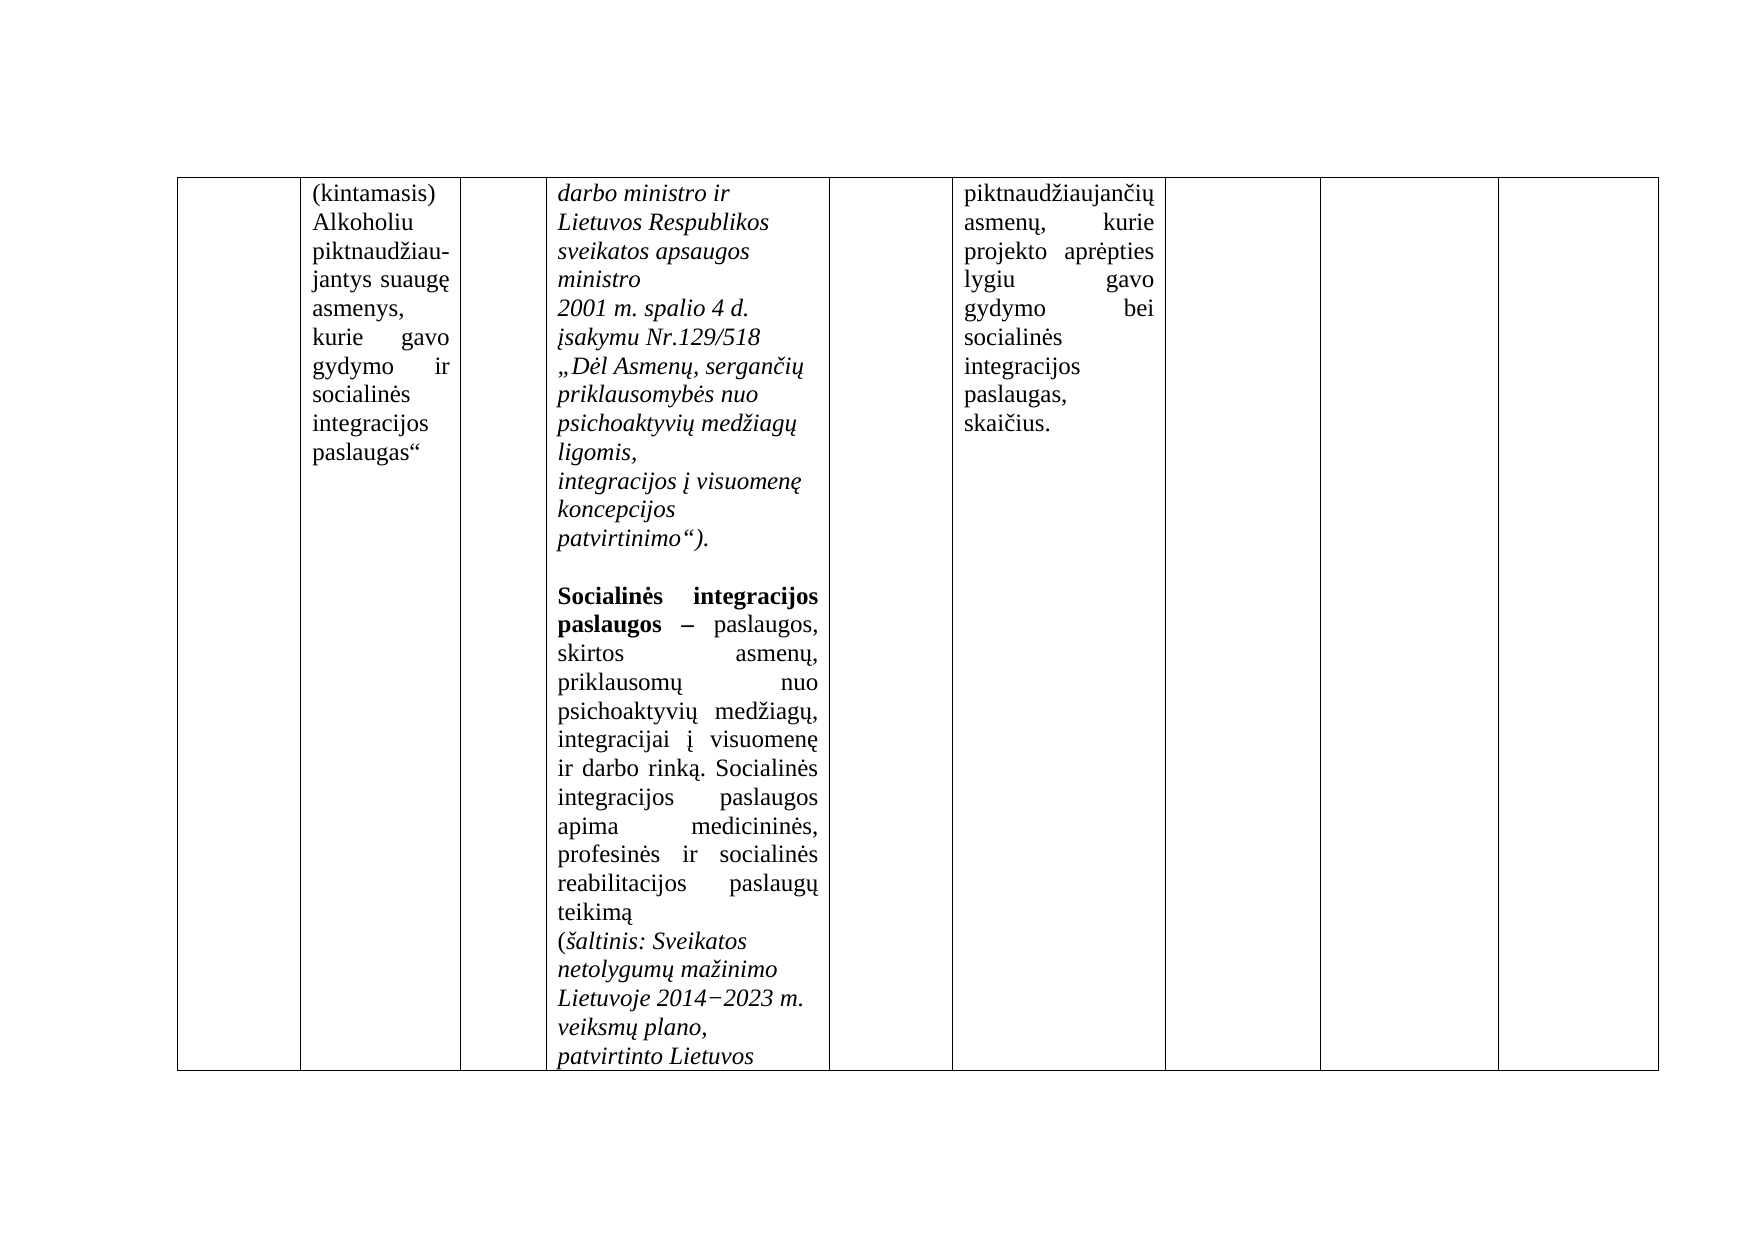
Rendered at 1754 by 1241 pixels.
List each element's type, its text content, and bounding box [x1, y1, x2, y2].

table_cell (kintamasis) Alkoholiu piktnaudžiau-jantys suaugę asmenys, kurie gavo gydymo ir socialinės integracijos paslaugas“ [301, 178, 460, 1069]
table_header [830, 178, 952, 1069]
table_cell [461, 178, 546, 1069]
table_header [1166, 178, 1320, 1069]
table_header darbo ministro ir Lietuvos Respublikos sveikatos apsaugos ministro 2001 m. spalio 4 d. įsakymu Nr.129/518 „Dėl Asmenų, sergančių priklausomybės nuo psichoaktyvių medžiagų ligomis, integracijos į visuomenę koncepcijos patvirtinimo“). Socialinės integracijos paslaugos – paslaugos, skirtos asmenų, priklausomų nuo psichoaktyvių medžiagų, integracijai į visuomenę ir darbo rinką. Socialinės integracijos paslaugos apima medicininės, profesinės ir socialinės reabilitacijos paslaugų teikimą (šaltinis: Sveikatos netolygumų mažinimo Lietuvoje 2014−2023 m. veiksmų plano, patvirtinto Lietuvos [547, 178, 829, 1069]
table_cell piktnaudžiaujančių asmenų, kurie projekto aprėpties lygiu gavo gydymo bei socialinės integracijos paslaugas, skaičius. [953, 178, 1165, 1069]
table_header [1321, 178, 1498, 1069]
table_cell [178, 178, 300, 1069]
table_header [1499, 178, 1658, 1069]
